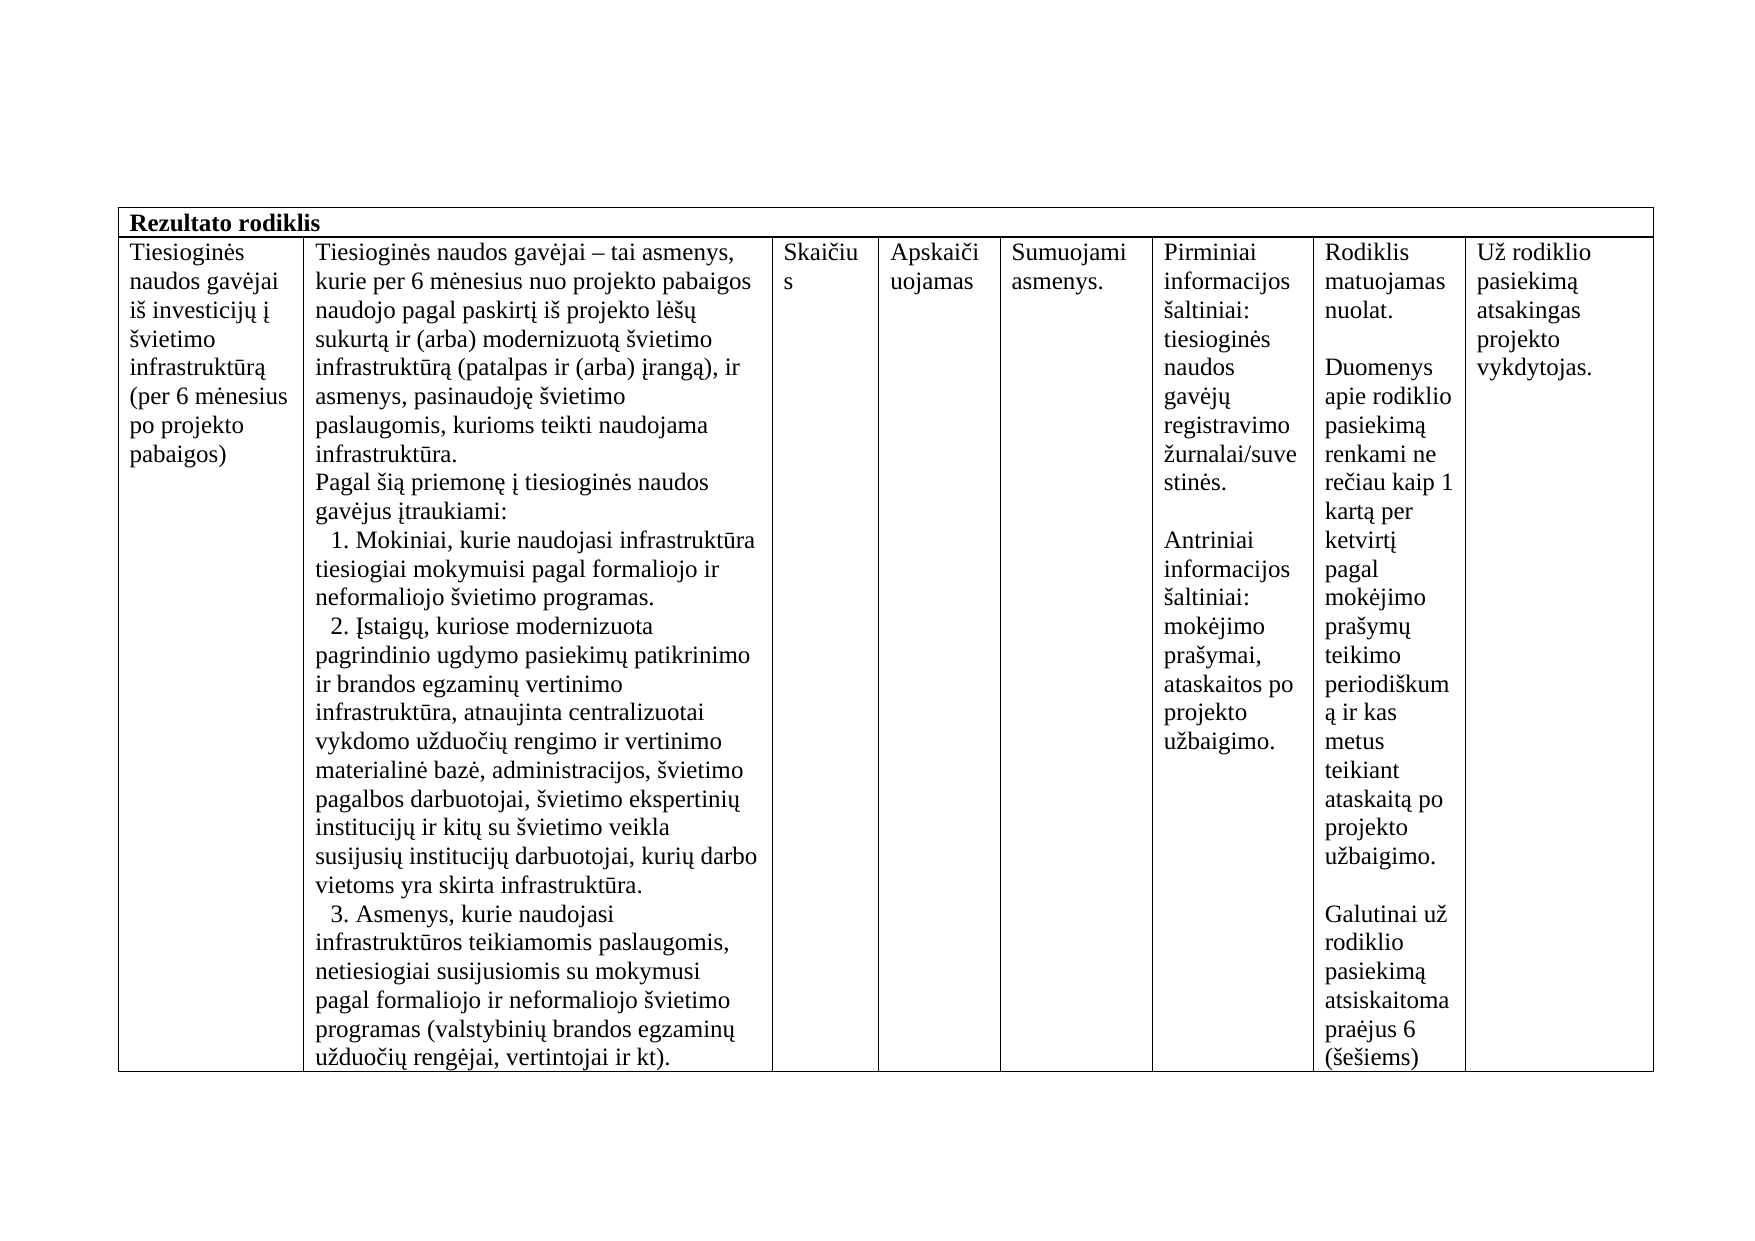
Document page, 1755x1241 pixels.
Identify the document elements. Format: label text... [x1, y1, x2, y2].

table_cell Tiesioginės naudos gavėjai iš investicijų į švietimo infrastruktūrą (per 6 mėnesius po projekto pabaigos) [119, 238, 303, 1071]
table_cell [1000, 208, 1152, 236]
table_cell Rodiklis matuojamas nuolat. Duomenys apie rodiklio pasiekimą renkami ne rečiau kaip 1 kartą per ketvirtį pagal mokėjimo prašymų teikimo periodiškumą ir kas metus teikiant ataskaitą po projekto užbaigimo. Galutinai už rodiklio pasiekimą atsiskaitoma praėjus 6 (šešiems) [1314, 238, 1465, 1071]
table_cell [1153, 208, 1313, 236]
table_cell [772, 208, 879, 236]
table_cell [748, 208, 772, 236]
table_cell [1313, 208, 1465, 236]
table_cell Už rodiklio pasiekimą atsakingas projekto vykdytojas. [1466, 238, 1653, 1071]
table_cell Tiesioginės naudos gavėjai – tai asmenys, kurie per 6 mėnesius nuo projekto pabaigos naudojo pagal paskirtį iš projekto lėšų sukurtą ir (arba) modernizuotą švietimo infrastruktūrą (patalpas ir (arba) įrangą), ir asmenys, pasinaudoję švietimo paslaugomis, kurioms teikti naudojama infrastruktūra. Pagal šią priemonę į tiesioginės naudos gavėjus įtraukiami: 1. Mokiniai, kurie naudojasi infrastruktūra tiesiogiai mokymuisi pagal formaliojo ir neformaliojo švietimo programas. 2. Įstaigų, kuriose modernizuota pagrindinio ugdymo pasiekimų patikrinimo ir brandos egzaminų vertinimo infrastruktūra, atnaujinta centralizuotai vykdomo užduočių rengimo ir vertinimo materialinė bazė, administracijos, švietimo pagalbos darbuotojai, švietimo ekspertinių institucijų ir kitų su švietimo veikla susijusių institucijų darbuotojai, kurių darbo vietoms yra skirta infrastruktūra. 3. Asmenys, kurie naudojasi infrastruktūros teikiamomis paslaugomis, netiesiogiai susijusiomis su mokymusi pagal formaliojo ir neformaliojo švietimo programas (valstybinių brandos egzaminų užduočių rengėjai, vertintojai ir kt). [304, 238, 772, 1071]
table_cell Skaičius [773, 238, 878, 1071]
table_cell [879, 208, 1000, 236]
table_cell Sumuojami asmenys. [1001, 238, 1152, 1071]
table_cell [1465, 208, 1653, 236]
table_cell Apskaičiuojamas [879, 238, 1000, 1071]
table_cell Pirminiai informacijos šaltiniai: tiesioginės naudos gavėjų registravimo žurnalai/suvestinės. Antriniai informacijos šaltiniai: mokėjimo prašymai, ataskaitos po projekto užbaigimo. [1153, 238, 1313, 1071]
table_cell Rezultato rodiklis [119, 208, 747, 236]
